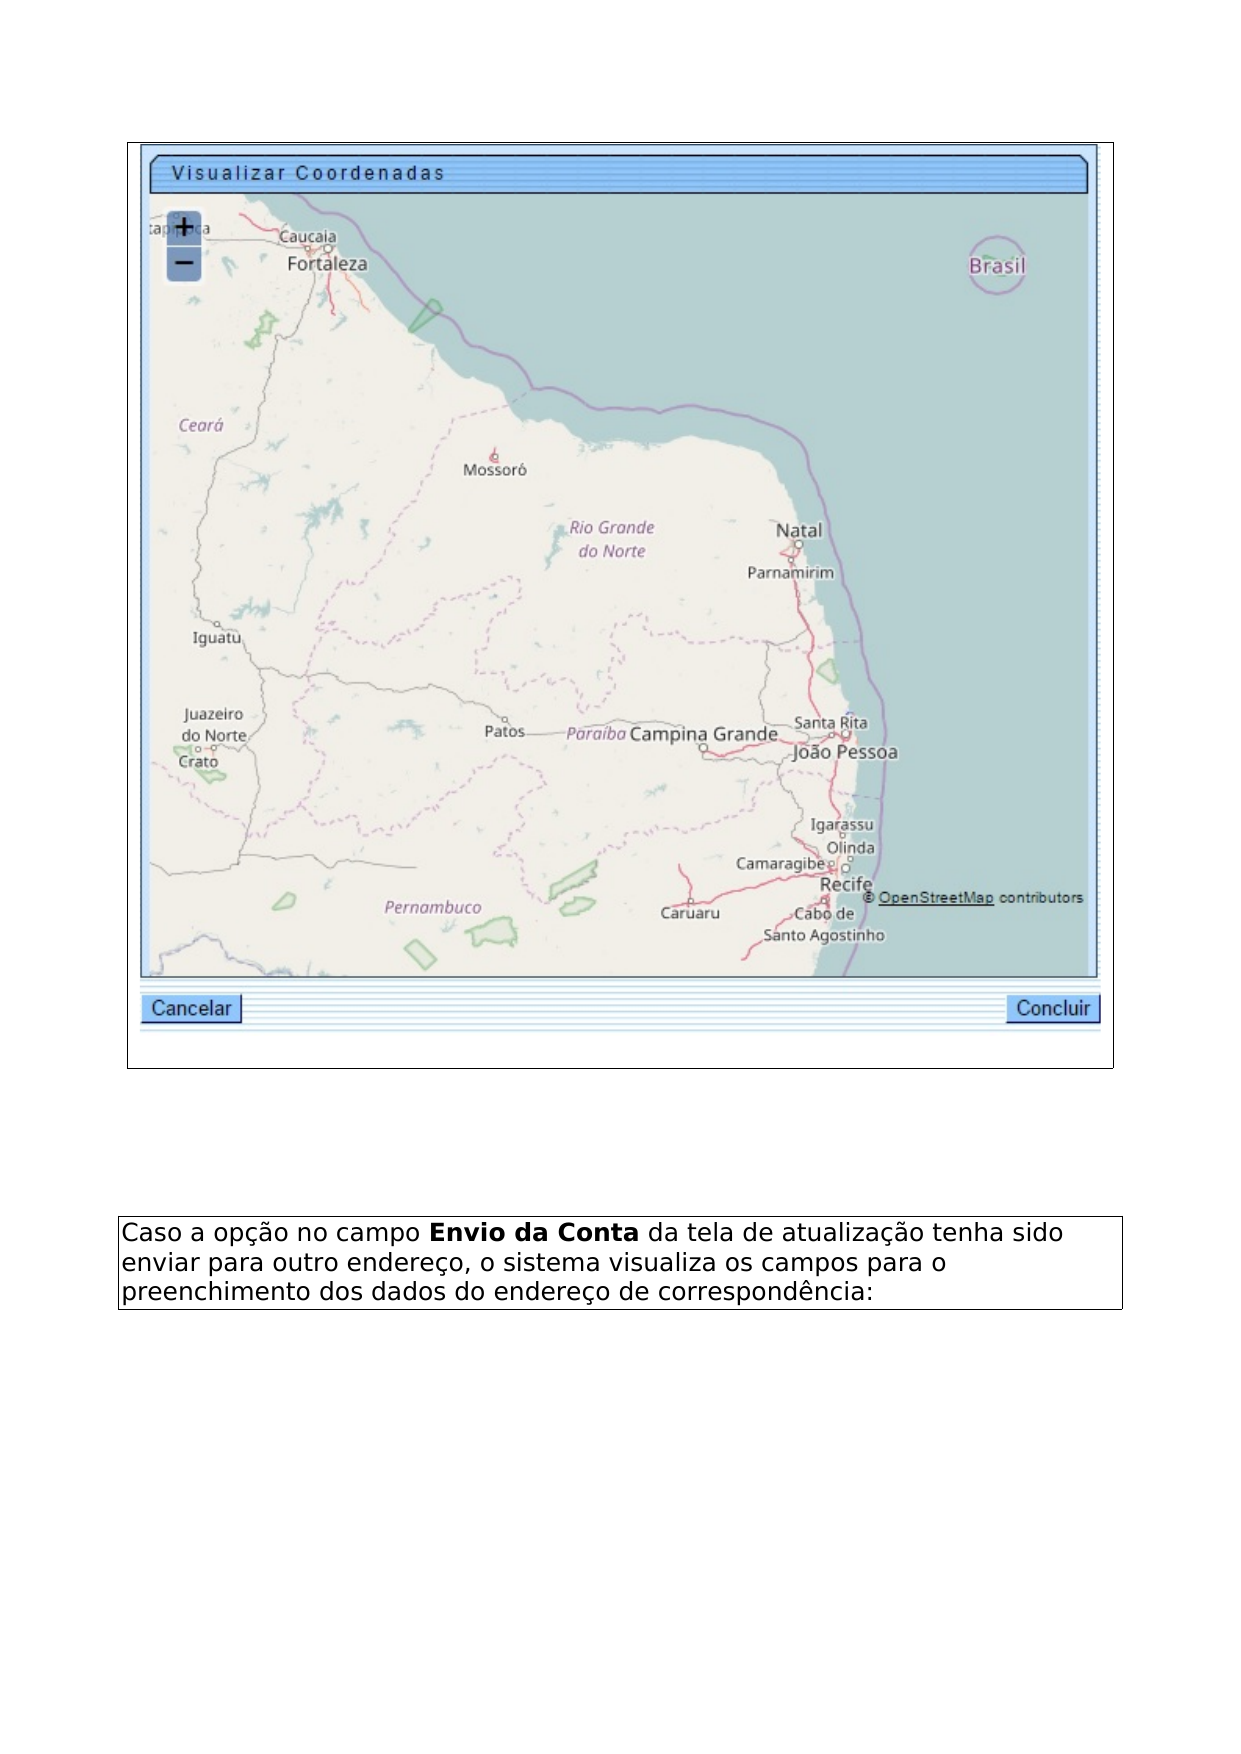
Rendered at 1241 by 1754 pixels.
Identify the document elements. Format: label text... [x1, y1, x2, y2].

table_header [128, 143, 1113, 1067]
picture [139, 144, 1101, 1036]
table_header Caso a opção no campo Envio da Conta da tela de atualização tenha sido enviar para outro endereço, o sistema visualiza os campos para o preenchimento dos dados do endereço de correspondência: [119, 1217, 1122, 1309]
